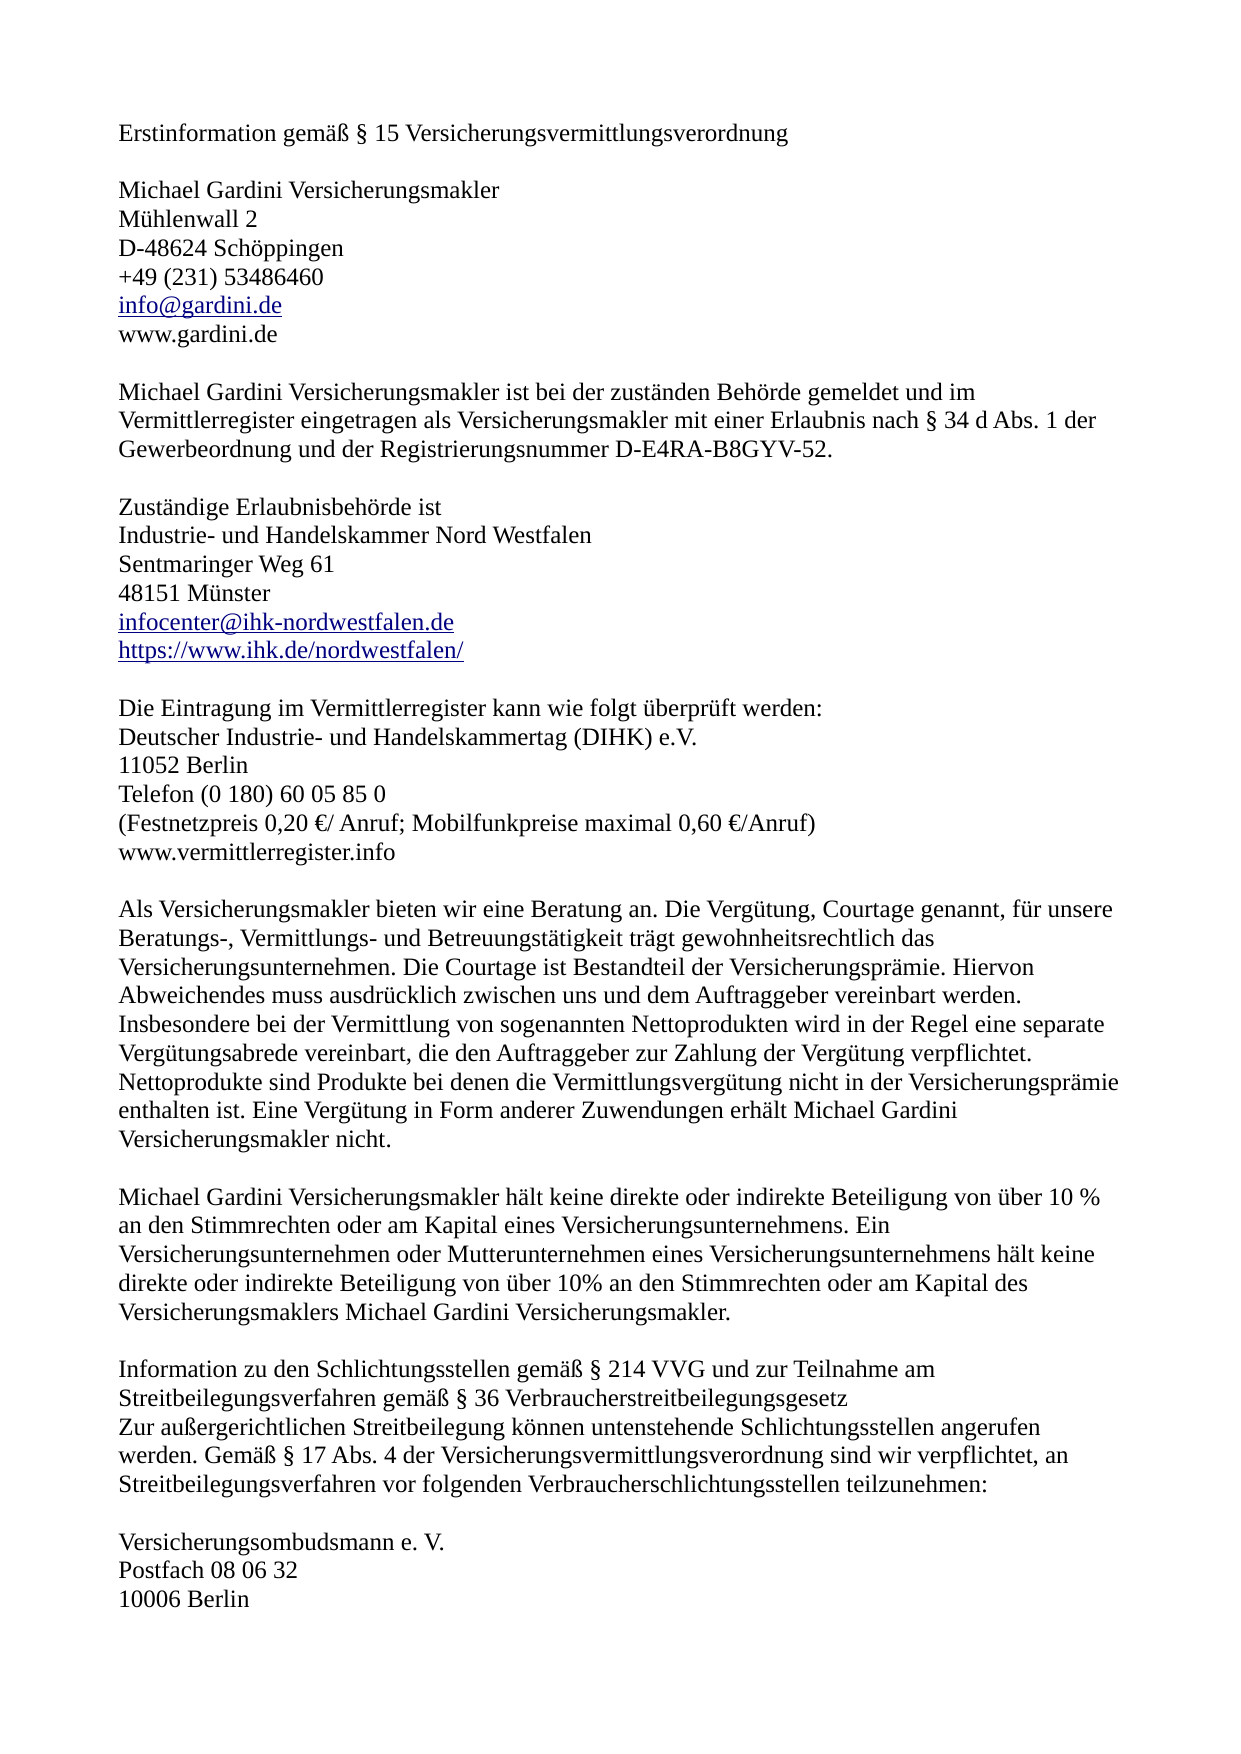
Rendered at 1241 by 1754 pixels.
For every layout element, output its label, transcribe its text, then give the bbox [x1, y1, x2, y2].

text (Festnetzpreis 0,20 €/ Anruf; Mobilfunkpreise maximal 0,60 €/Anruf) [118, 808, 1122, 837]
text Mühlenwall 2 [118, 204, 1122, 233]
text Zur außergerichtlichen Streitbeilegung können untenstehende Schlichtungsstellen angerufen werden. Gemäß § 17 Abs. 4 der Versicherungsvermittlungsverordnung sind wir verpflichtet, an Streitbeilegungsverfahren vor folgenden Verbraucherschlichtungsstellen teilzunehmen: [118, 1412, 1122, 1498]
text www.gardini.de [118, 319, 1122, 348]
text Information zu den Schlichtungsstellen gemäß § 214 VVG und zur Teilnahme am Streitbeilegungsverfahren gemäß § 36 Verbraucherstreitbeilegungsgesetz [118, 1354, 1122, 1412]
text D-48624 Schöppingen [118, 233, 1122, 262]
text Zuständige Erlaubnisbehörde ist [118, 492, 1122, 521]
text Postfach 08 06 32 [118, 1556, 1122, 1584]
text 11052 Berlin [118, 751, 1122, 779]
text Deutscher Industrie- und Handelskammertag (DIHK) e.V. [118, 722, 1122, 751]
text +49 (231) 53486460 [118, 262, 1122, 291]
text Als Versicherungsmakler bieten wir eine Beratung an. Die Vergütung, Courtage genannt, für unsere Beratungs-, Vermittlungs- und Betreuungstätigkeit trägt gewohnheitsrechtlich das Versicherungsunternehmen. Die Courtage ist Bestandteil der Versicherungsprämie. Hiervon Abweichendes muss ausdrücklich zwischen uns und dem Auftraggeber vereinbart werden. Insbesondere bei der Vermittlung von sogenannten Nettoprodukten wird in der Regel eine separate Vergütungsabrede vereinbart, die den Auftraggeber zur Zahlung der Vergütung verpflichtet. Nettoprodukte sind Produkte bei denen die Vermittlungsvergütung nicht in der Versicherungsprämie enthalten ist. Eine Vergütung in Form anderer Zuwendungen erhält Michael Gardini Versicherungsmakler nicht. [118, 894, 1122, 1153]
text Michael Gardini Versicherungsmakler hält keine direkte oder indirekte Beteiligung von über 10 % an den Stimmrechten oder am Kapital eines Versicherungsunternehmens. Ein Versicherungsunternehmen oder Mutterunternehmen eines Versicherungsunternehmens hält keine direkte oder indirekte Beteiligung von über 10% an den Stimmrechten oder am Kapital des Versicherungsmaklers Michael Gardini Versicherungsmakler. [118, 1182, 1122, 1326]
text Michael Gardini Versicherungsmakler [118, 176, 1122, 204]
text Versicherungsombudsmann e. V. [118, 1527, 1122, 1556]
text Erstinformation gemäß § 15 Versicherungsvermittlungsverordnung [118, 118, 1122, 147]
text Michael Gardini Versicherungsmakler ist bei der zuständen Behörde gemeldet und im Vermittlerregister eingetragen als Versicherungsmakler mit einer Erlaubnis nach § 34 d Abs. 1 der Gewerbeordnung und der Registrierungsnummer D-E4RA-B8GYV-52. [118, 377, 1122, 463]
text Die Eintragung im Vermittlerregister kann wie folgt überprüft werden: [118, 693, 1122, 722]
text 10006 Berlin [118, 1584, 1122, 1613]
text Telefon (0 180) 60 05 85 0 [118, 779, 1122, 808]
text info@gardini.de [118, 291, 1122, 319]
text Industrie- und Handelskammer Nord Westfalen Sentmaringer Weg 61 48151 Münster infocenter@ihk-nordwestfalen.de https://www.ihk.de/nordwestfalen/ [118, 521, 1122, 664]
text www.vermittlerregister.info [118, 837, 1122, 866]
